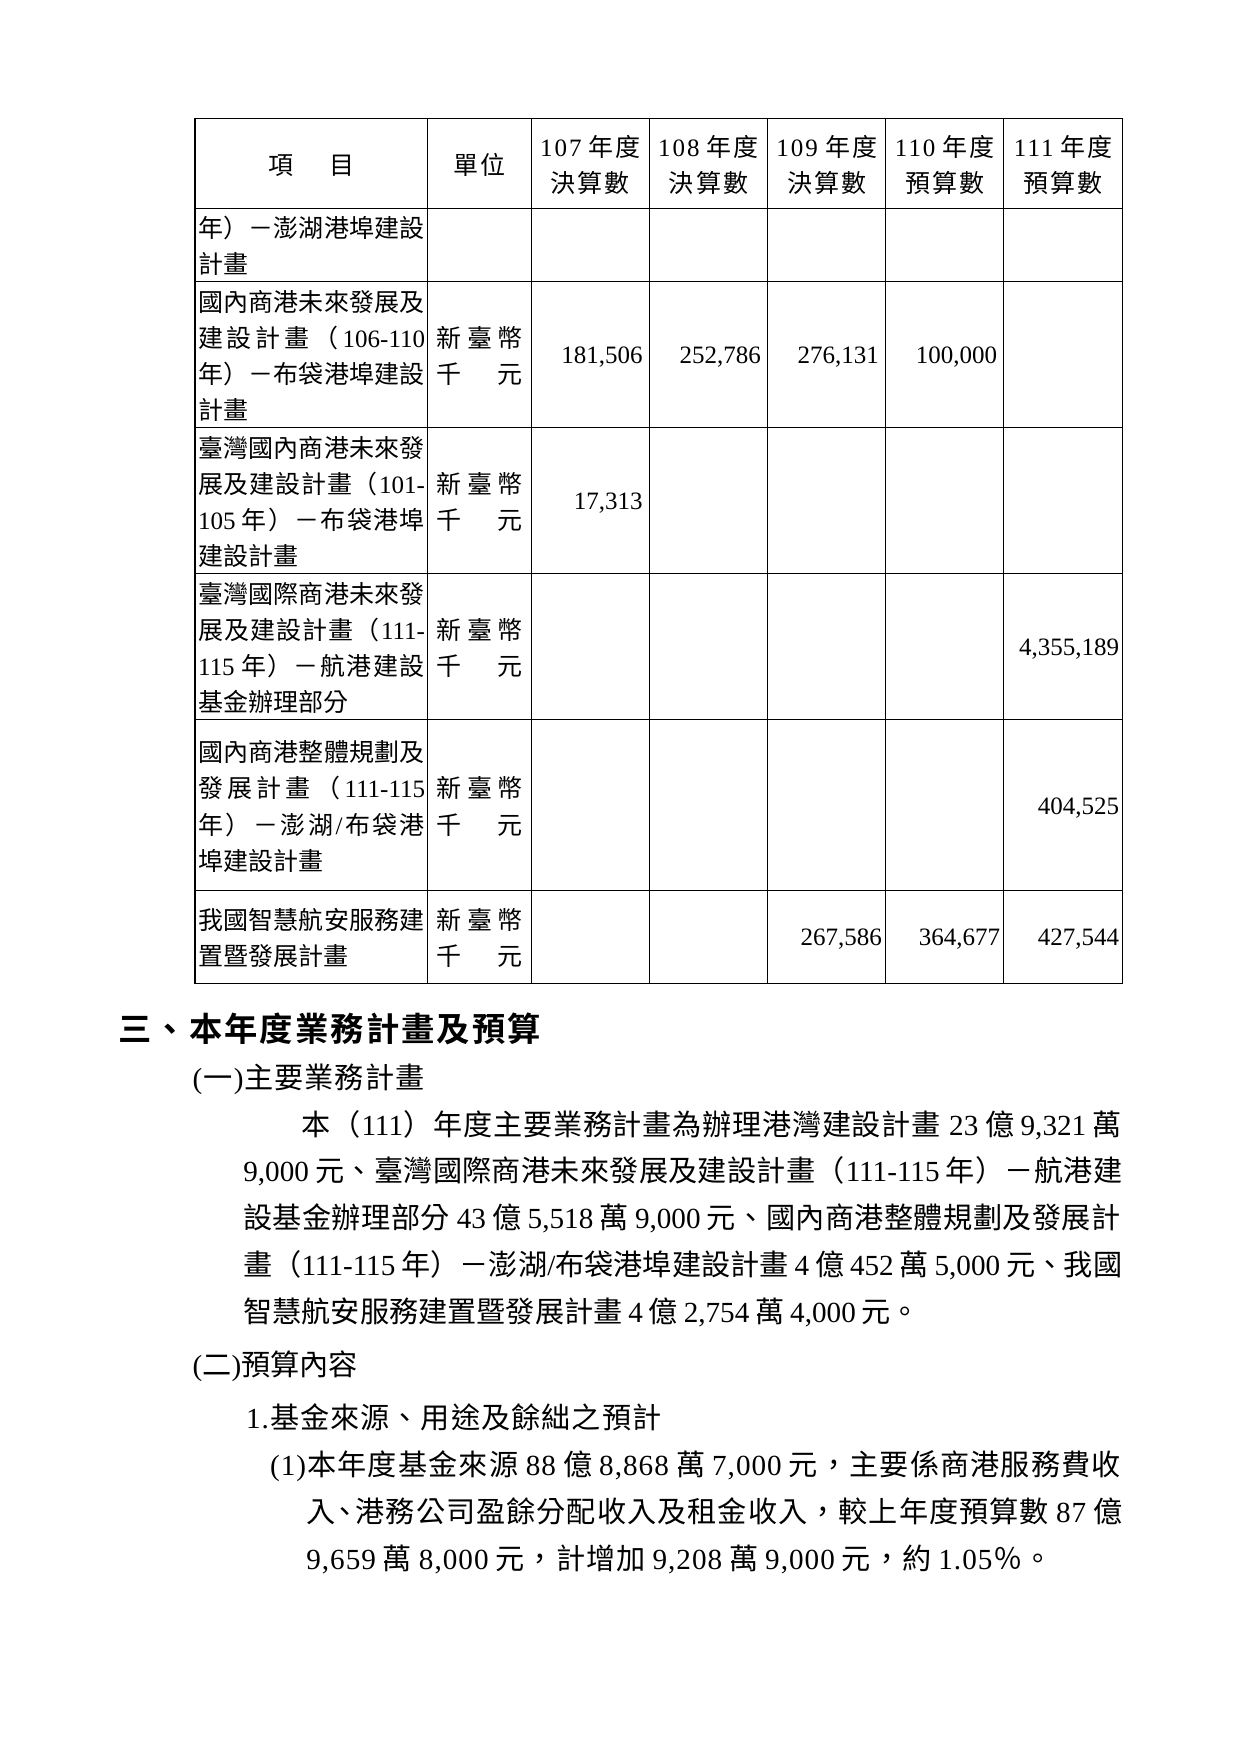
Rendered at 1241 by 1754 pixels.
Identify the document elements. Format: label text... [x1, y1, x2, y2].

table_header 107年度 決算數 [532, 119, 649, 207]
table_header 108年度 決算數 [650, 119, 767, 207]
table_cell [650, 574, 767, 719]
table_cell [532, 720, 649, 890]
table_cell [1004, 209, 1122, 281]
table_cell 新臺幣千元 [428, 891, 531, 982]
table_cell [886, 574, 1003, 719]
table_cell 267,586 [768, 891, 885, 982]
table_cell 364,677 [886, 891, 1003, 982]
text 1.基金來源、用途及餘絀之預計 [246, 1391, 1122, 1438]
table_cell 我國智慧航安服務建置暨發展計畫 [196, 891, 427, 982]
table_cell [532, 891, 649, 982]
table_cell [428, 209, 531, 281]
table_cell [532, 574, 649, 719]
table_header 項 目 [196, 119, 427, 207]
table_cell 年）－澎湖港埠建設計畫 [196, 209, 427, 281]
table_cell [768, 428, 885, 573]
text (一)主要業務計畫 [192, 1051, 1122, 1097]
table_cell [886, 428, 1003, 573]
table_cell [1004, 428, 1122, 573]
table_cell [886, 209, 1003, 281]
table_cell [768, 574, 885, 719]
table_cell [650, 891, 767, 982]
table_cell 新臺幣千元 [428, 428, 531, 573]
table_cell 252,786 [650, 282, 767, 427]
table_cell [532, 209, 649, 281]
table_cell 臺灣國內商港未來發展及建設計畫（101-105年）－布袋港埠建設計畫 [196, 428, 427, 573]
table_cell 181,506 [532, 282, 649, 427]
text 三、本年度業務計畫及預算 [118, 1002, 1122, 1051]
table_cell [768, 720, 885, 890]
table_cell 100,000 [886, 282, 1003, 427]
table_cell 國內商港未來發展及建設計畫（106-110年）－布袋港埠建設計畫 [196, 282, 427, 427]
table_cell 404,525 [1004, 720, 1122, 890]
table_cell 新臺幣千元 [428, 282, 531, 427]
table_cell 新臺幣千元 [428, 720, 531, 890]
table_cell [650, 209, 767, 281]
table_cell 臺灣國際商港未來發展及建設計畫（111-115年）－航港建設基金辦理部分 [196, 574, 427, 719]
table_cell [886, 720, 1003, 890]
table_header 單位 [428, 119, 531, 207]
table_header 111年度 預算數 [1004, 119, 1122, 207]
text (1)本年度基金來源88億8,868萬7,000元，主要係商港服務費收入、港務公司盈餘分配收入及租金收入，較上年度預算數87億9,659萬8,000元，計增加9,208萬9,000元，約1.05％。 [270, 1438, 1122, 1579]
table_cell 276,131 [768, 282, 885, 427]
text (二)預算內容 [192, 1338, 1122, 1385]
table_cell 4,355,189 [1004, 574, 1122, 719]
table_cell 新臺幣千元 [428, 574, 531, 719]
text 本（111）年度主要業務計畫為辦理港灣建設計畫23億9,321萬9,000元、臺灣國際商港未來發展及建設計畫（111-115年）－航港建設基金辦理部分43億5,518萬9,000元、國內商港整體規劃及發展計畫（111-115年）－澎湖/布袋港埠建設計畫4億452萬5,000元、我國智慧航安服務建置暨發展計畫4億2,754萬4,000元。 [243, 1097, 1122, 1332]
table_cell 國內商港整體規劃及 發展計畫（111-115年）－澎湖/布袋港埠建設計畫 [196, 720, 427, 890]
table_header 110年度 預算數 [886, 119, 1003, 207]
table_cell [768, 209, 885, 281]
table_header 109年度 決算數 [768, 119, 885, 207]
table_cell 427,544 [1004, 891, 1122, 982]
table_cell 17,313 [532, 428, 649, 573]
table_cell [1004, 282, 1122, 427]
table_cell [650, 428, 767, 573]
table_cell [650, 720, 767, 890]
